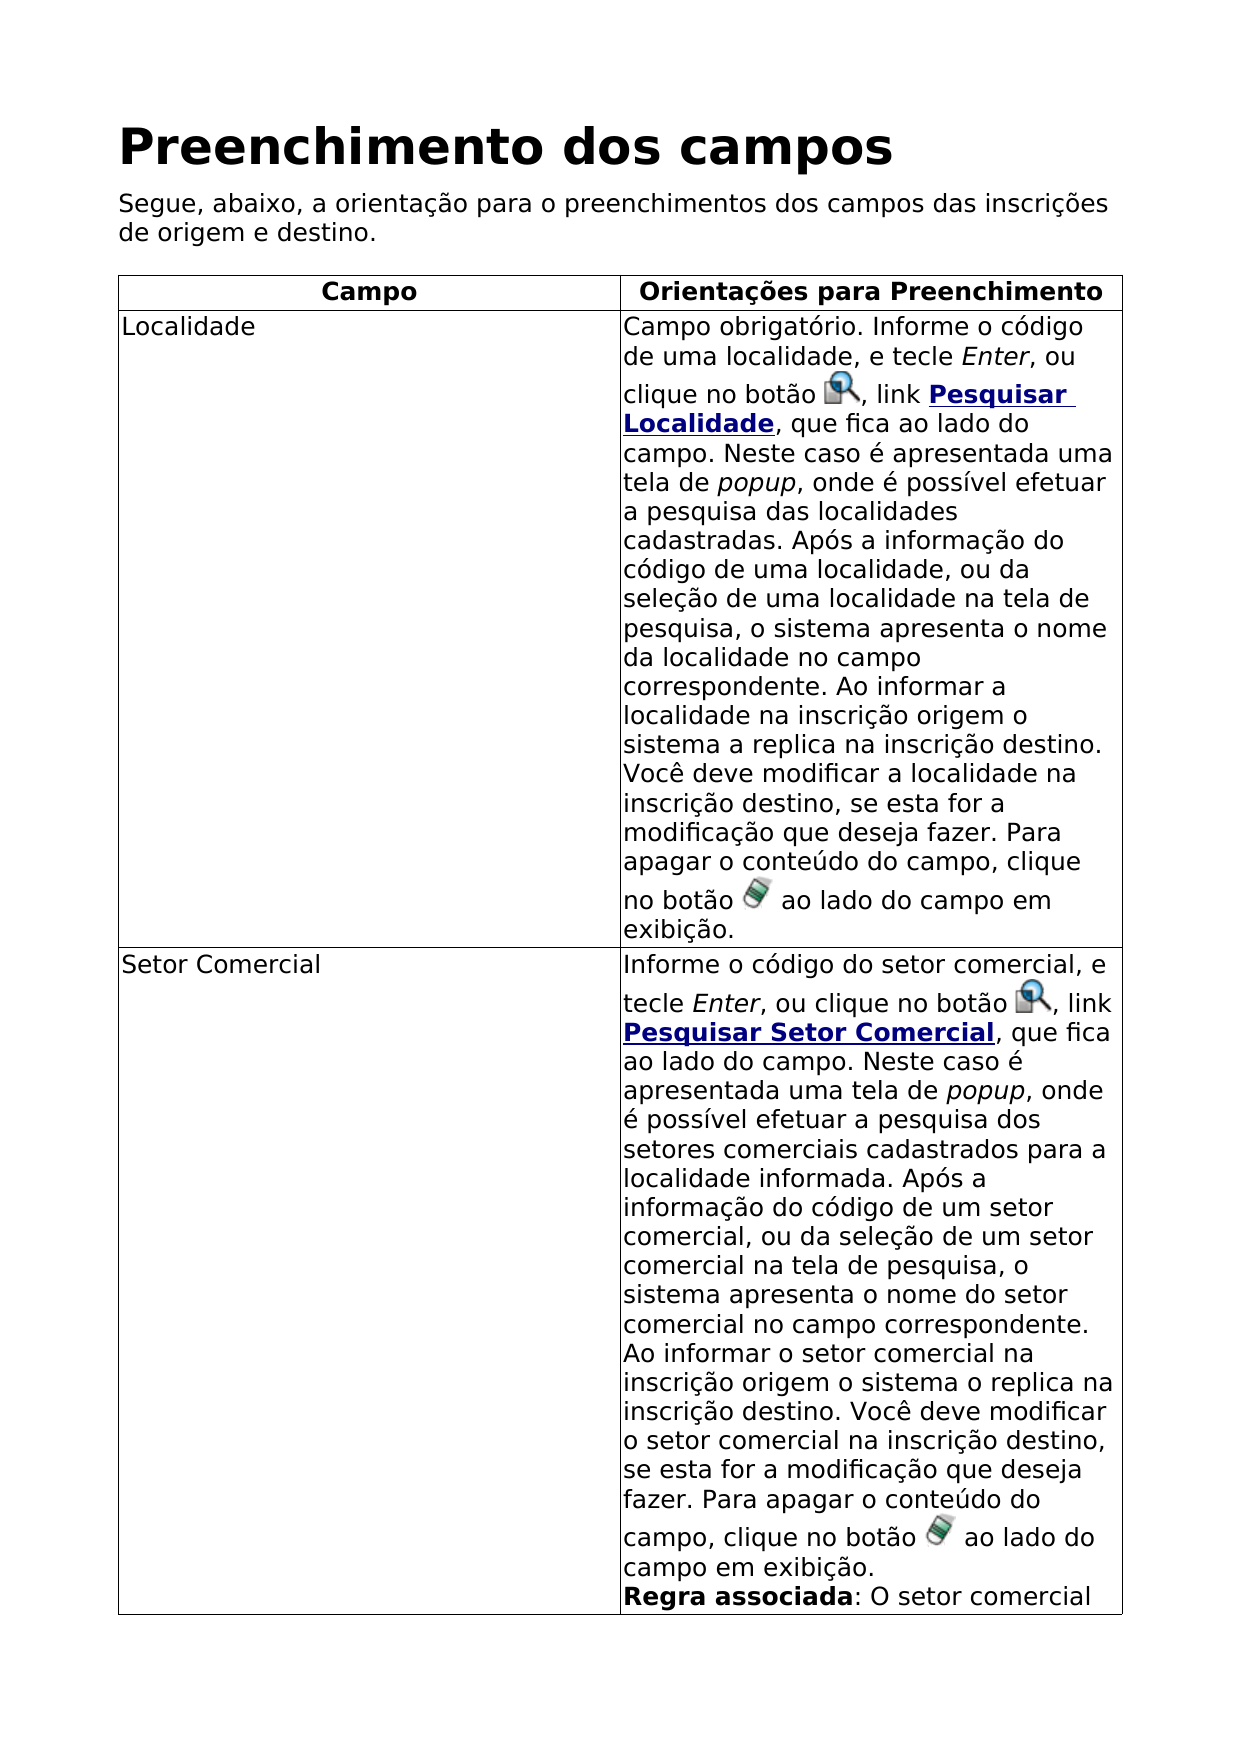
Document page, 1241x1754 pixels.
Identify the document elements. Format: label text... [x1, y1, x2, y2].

text Segue, abaixo, a orientação para o preenchimentos dos campos das inscrições de origem e destino. [118, 189, 1122, 247]
subtitle Preenchimento dos campos [118, 118, 1122, 176]
picture [924, 1513, 956, 1547]
table_cell Setor Comercial [119, 948, 620, 1614]
table_header Campo [119, 276, 620, 309]
picture [741, 876, 773, 910]
table_cell Localidade [119, 311, 620, 947]
picture [1015, 979, 1052, 1013]
table_header Orientações para Preenchimento [621, 276, 1122, 309]
table_cell Campo obrigatório. Informe o código de uma localidade, e tecle Enter, ou clique no botão , link Pesquisar Localidade, que fica ao lado do campo. Neste caso é apresentada uma tela de popup, onde é possível efetuar a pesquisa das localidades cadastradas. Após a informação do código de uma localidade, ou da seleção de uma localidade na tela de pesquisa, o sistema apresenta o nome da localidade no campo correspondente. Ao informar a localidade na inscrição origem o sistema a replica na inscrição destino. Você deve modificar a localidade na inscrição destino, se esta for a modificação que deseja fazer. Para apagar o conteúdo do campo, clique no botão ao lado do campo em exibição. [621, 311, 1122, 947]
table_cell Informe o código do setor comercial, e tecle Enter, ou clique no botão , link Pesquisar Setor Comercial, que fica ao lado do campo. Neste caso é apresentada uma tela de popup, onde é possível efetuar a pesquisa dos setores comerciais cadastrados para a localidade informada. Após a informação do código de um setor comercial, ou da seleção de um setor comercial na tela de pesquisa, o sistema apresenta o nome do setor comercial no campo correspondente. Ao informar o setor comercial na inscrição origem o sistema o replica na inscrição destino. Você deve modificar o setor comercial na inscrição destino, se esta for a modificação que deseja fazer. Para apagar o conteúdo do campo, clique no botão ao lado do campo em exibição. Regra associada: O setor comercial [621, 948, 1122, 1614]
picture [824, 371, 861, 404]
